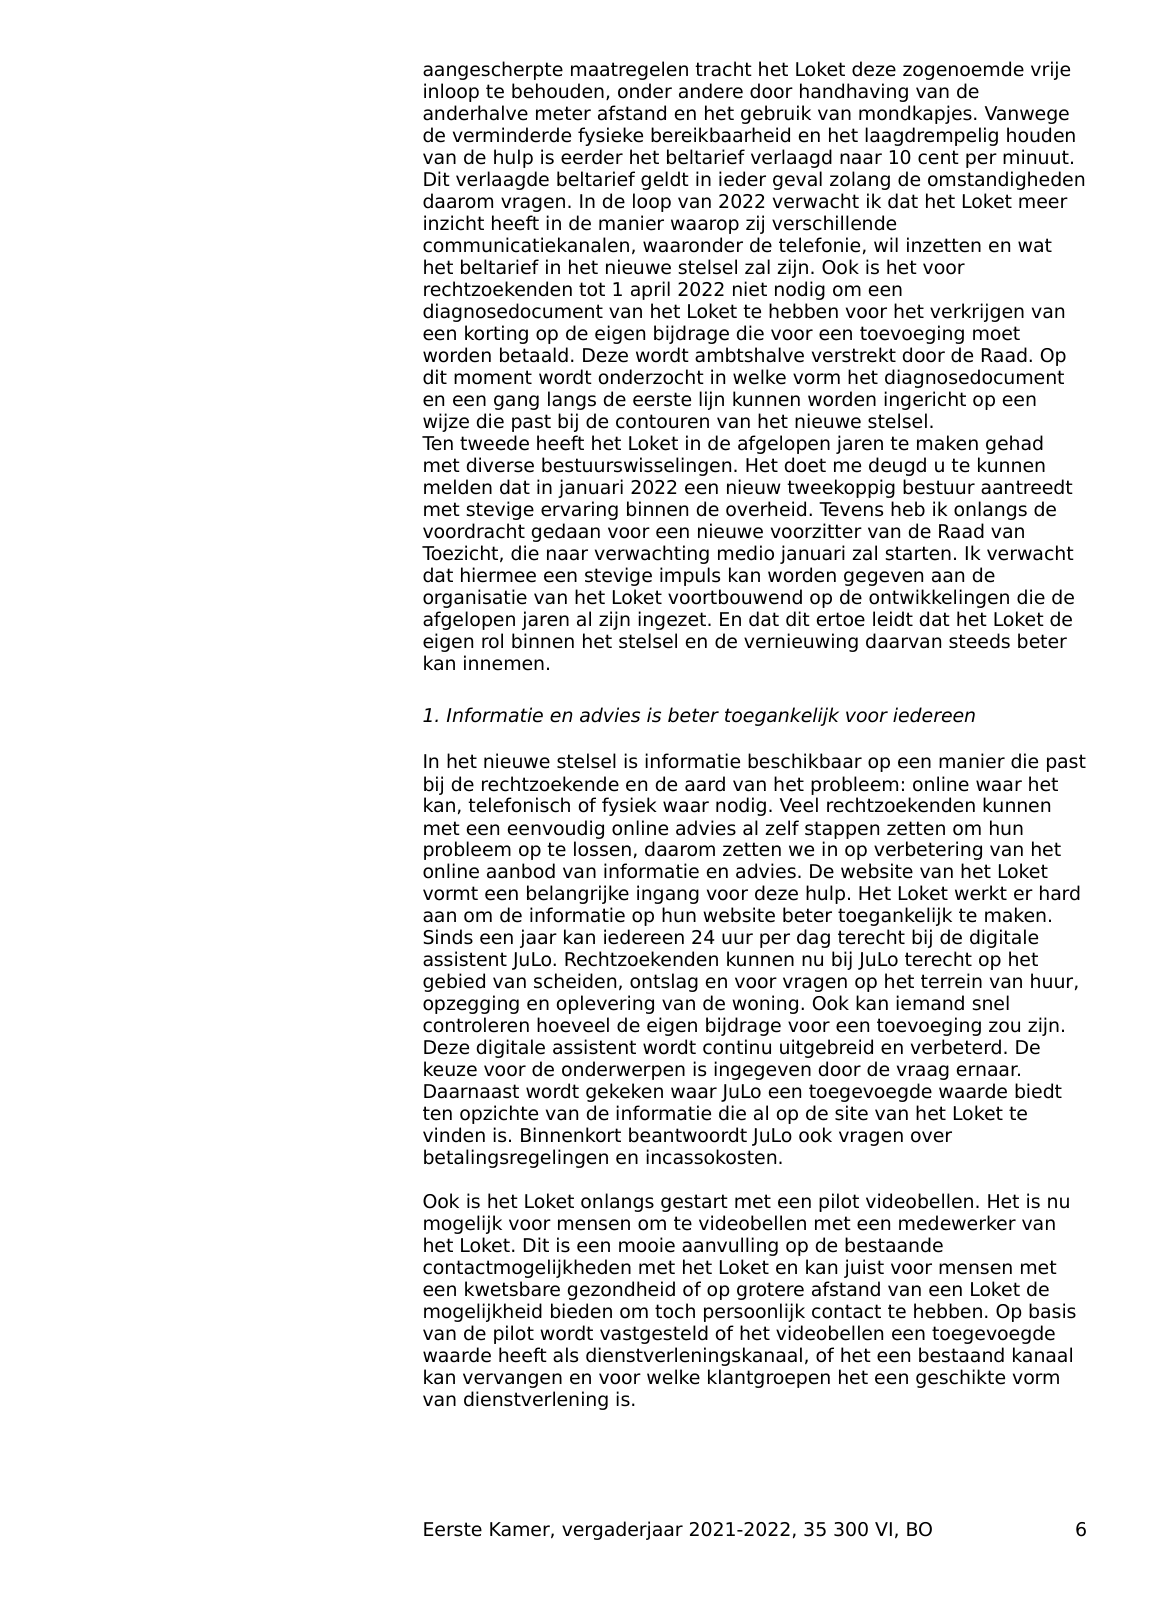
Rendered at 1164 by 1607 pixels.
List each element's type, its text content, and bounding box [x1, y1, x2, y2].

text Ook is het Loket onlangs gestart met een pilot videobellen. Het is nu mogelijk voor mensen om te videobellen met een medewerker van het Loket. Dit is een mooie aanvulling op de bestaande contactmogelijkheden met het Loket en kan juist voor mensen met een kwetsbare gezondheid of op grotere afstand van een Loket de mogelijkheid bieden om toch persoonlijk contact te hebben. Op basis van de pilot wordt vastgesteld of het videobellen een toegevoegde waarde heeft als dienstverleningskanaal, of het een bestaand kanaal kan vervangen en voor welke klantgroepen het een geschikte vorm van dienstverlening is. [422, 1191, 1087, 1411]
subtitle 1. Informatie en advies is beter toegankelijk voor iedereen [422, 704, 1087, 726]
text In het nieuwe stelsel is informatie beschikbaar op een manier die past bij de rechtzoekende en de aard van het probleem: online waar het kan, telefonisch of fysiek waar nodig. Veel rechtzoekenden kunnen met een eenvoudig online advies al zelf stappen zetten om hun probleem op te lossen, daarom zetten we in op verbetering van het online aanbod van informatie en advies. De website van het Loket vormt een belangrijke ingang voor deze hulp. Het Loket werkt er hard aan om de informatie op hun website beter toegankelijk te maken. Sinds een jaar kan iedereen 24 uur per dag terecht bij de digitale assistent JuLo. Rechtzoekenden kunnen nu bij JuLo terecht op het gebied van scheiden, ontslag en voor vragen op het terrein van huur, opzegging en oplevering van de woning. Ook kan iemand snel controleren hoeveel de eigen bijdrage voor een toevoeging zou zijn. Deze digitale assistent wordt continu uitgebreid en verbeterd. De keuze voor de onderwerpen is ingegeven door de vraag ernaar. Daarnaast wordt gekeken waar JuLo een toegevoegde waarde biedt ten opzichte van de informatie die al op de site van het Loket te vinden is. Binnenkort beantwoordt JuLo ook vragen over betalingsregelingen en incassokosten. [422, 751, 1087, 1169]
text aangescherpte maatregelen tracht het Loket deze zogenoemde vrije inloop te behouden, onder andere door handhaving van de anderhalve meter afstand en het gebruik van mondkapjes. Vanwege de verminderde fysieke bereikbaarheid en het laagdrempelig houden van de hulp is eerder het beltarief verlaagd naar 10 cent per minuut. Dit verlaagde beltarief geldt in ieder geval zolang de omstandigheden daarom vragen. In de loop van 2022 verwacht ik dat het Loket meer inzicht heeft in de manier waarop zij verschillende communicatiekanalen, waaronder de telefonie, wil inzetten en wat het beltarief in het nieuwe stelsel zal zijn. Ook is het voor rechtzoekenden tot 1 april 2022 niet nodig om een diagnosedocument van het Loket te hebben voor het verkrijgen van een korting op de eigen bijdrage die voor een toevoeging moet worden betaald. Deze wordt ambtshalve verstrekt door de Raad. Op dit moment wordt onderzocht in welke vorm het diagnosedocument en een gang langs de eerste lijn kunnen worden ingericht op een wijze die past bij de contouren van het nieuwe stelsel. [422, 59, 1087, 433]
text Ten tweede heeft het Loket in de afgelopen jaren te maken gehad met diverse bestuurswisselingen. Het doet me deugd u te kunnen melden dat in januari 2022 een nieuw tweekoppig bestuur aantreedt met stevige ervaring binnen de overheid. Tevens heb ik onlangs de voordracht gedaan voor een nieuwe voorzitter van de Raad van Toezicht, die naar verwachting medio januari zal starten. Ik verwacht dat hiermee een stevige impuls kan worden gegeven aan de organisatie van het Loket voortbouwend op de ontwikkelingen die de afgelopen jaren al zijn ingezet. En dat dit ertoe leidt dat het Loket de eigen rol binnen het stelsel en de vernieuwing daarvan steeds beter kan innemen. [422, 433, 1087, 674]
